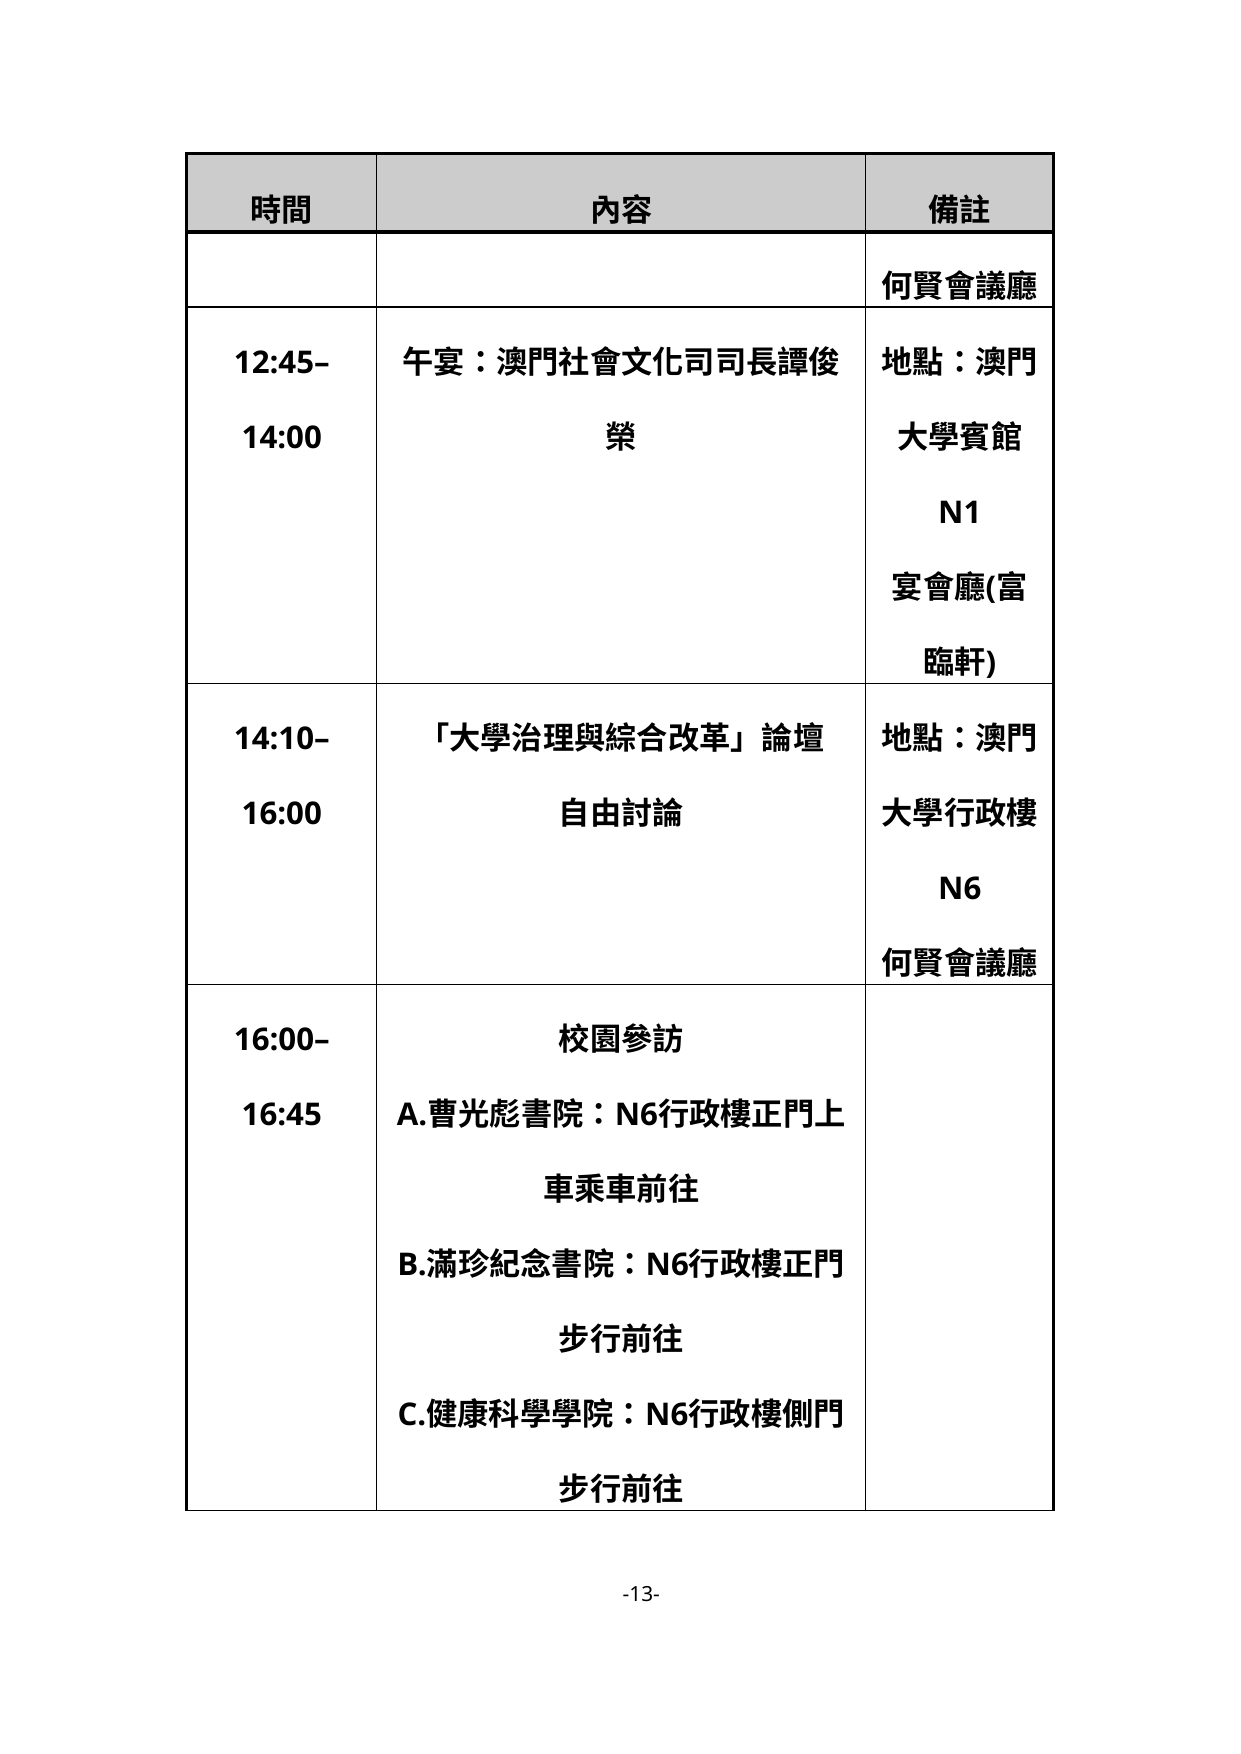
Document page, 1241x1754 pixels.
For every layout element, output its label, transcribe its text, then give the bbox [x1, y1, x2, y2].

table_cell 14:10–16:00 [188, 684, 376, 983]
table_cell [377, 234, 865, 306]
table_header 時間 [188, 155, 376, 230]
table_header 內容 [377, 155, 865, 230]
table_cell 地點：澳門大學賓館N1 宴會廳(富臨軒) [866, 308, 1052, 682]
table_cell 16:00–16:45 [188, 985, 376, 1509]
table_cell 地點：澳門大學行政樓N6 何賢會議廳 [866, 684, 1052, 983]
table_cell 「大學治理與綜合改革」論壇 自由討論 [377, 684, 865, 983]
table_cell 12:45–14:00 [188, 308, 376, 682]
table_cell 何賢會議廳 [866, 234, 1052, 306]
table_cell [188, 234, 376, 306]
table_header 備註 [866, 155, 1052, 230]
table_cell [866, 985, 1052, 1509]
table_cell 午宴：澳門社會文化司司長譚俊榮 [377, 308, 865, 682]
table_cell 校園參訪 A.曹光彪書院：N6行政樓正門上車乘車前往 B.滿珍紀念書院：N6行政樓正門步行前往 C.健康科學學院：N6行政樓側門步行前往 [377, 985, 865, 1509]
